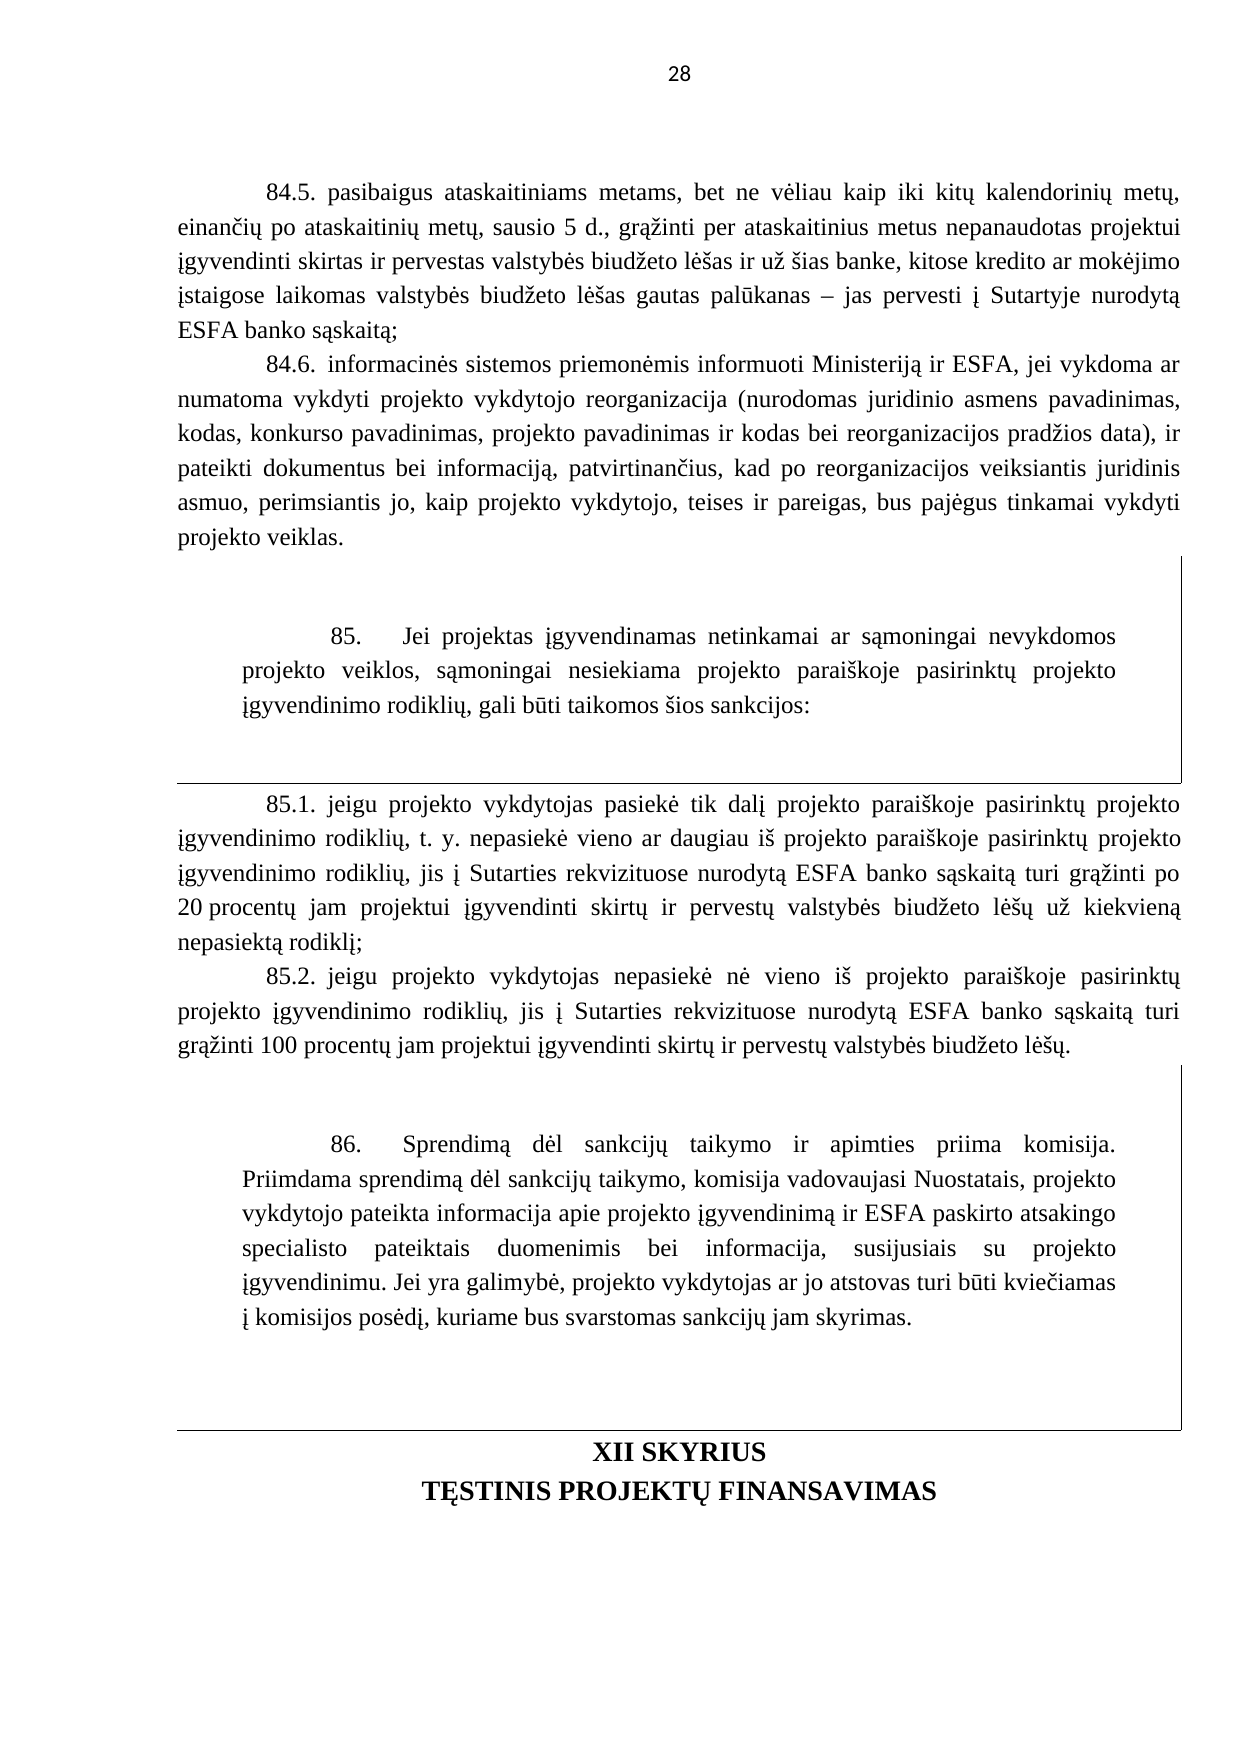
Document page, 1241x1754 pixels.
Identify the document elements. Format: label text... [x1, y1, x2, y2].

text 86. Sprendimą dėl sankcijų taikymo ir apimties priima komisija. Priimdama sprendimą dėl sankcijų taikymo, komisija vadovaujasi Nuostatais, projekto vykdytojo pateikta informacija apie projekto įgyvendinimą ir ESFA paskirto atsakingo specialisto pateiktais duomenimis bei informacija, susijusiais su projekto įgyvendinimu. Jei yra galimybė, projekto vykdytojas ar jo atstovas turi būti kviečiamas į komisijos posėdį, kuriame bus svarstomas sankcijų jam skyrimas. [177, 1065, 1181, 1331]
text 85.2. jeigu projekto vykdytojas nepasiekė nė vieno iš projekto paraiškoje pasirinktų projekto įgyvendinimo rodiklių, jis į Sutarties rekvizituose nurodytą ESFA banko sąskaitą turi grąžinti 100 procentų jam projektui įgyvendinti skirtų ir pervestų valstybės biudžeto lėšų. [177, 961, 1181, 1059]
text TĘSTINIS PROJEKTŲ FINANSAVIMAS [177, 1474, 1181, 1507]
text 84.5. pasibaigus ataskaitiniams metams, bet ne vėliau kaip iki kitų kalendorinių metų, einančių po ataskaitinių metų, sausio 5 d., grąžinti per ataskaitinius metus nepanaudotas projektui įgyvendinti skirtas ir pervestas valstybės biudžeto lėšas ir už šias banke, kitose kredito ar mokėjimo įstaigose laikomas valstybės biudžeto lėšas gautas palūkanas – jas pervesti į Sutartyje nurodytą ESFA banko sąskaitą; [177, 177, 1181, 344]
text 84.6. informacinės sistemos priemonėmis informuoti Ministeriją ir ESFA, jei vykdoma ar numatoma vykdyti projekto vykdytojo reorganizacija (nurodomas juridinio asmens pavadinimas, kodas, konkurso pavadinimas, projekto pavadinimas ir kodas bei reorganizacijos pradžios data), ir pateikti dokumentus bei informaciją, patvirtinančius, kad po reorganizacijos veiksiantis juridinis asmuo, perimsiantis jo, kaip projekto vykdytojo, teises ir pareigas, bus pajėgus tinkamai vykdyti projekto veiklas. [177, 349, 1181, 551]
text XII SKYRIUS [177, 1435, 1181, 1468]
text 85. Jei projektas įgyvendinamas netinkamai ar sąmoningai nevykdomos projekto veiklos, sąmoningai nesiekiama projekto paraiškoje pasirinktų projekto įgyvendinimo rodiklių, gali būti taikomos šios sankcijos: [177, 556, 1181, 783]
text 85.1. jeigu projekto vykdytojas pasiekė tik dalį projekto paraiškoje pasirinktų projekto įgyvendinimo rodiklių, t. y. nepasiekė vieno ar daugiau iš projekto paraiškoje pasirinktų projekto įgyvendinimo rodiklių, jis į Sutarties rekvizituose nurodytą ESFA banko sąskaitą turi grąžinti po 20 procentų jam projektui įgyvendinti skirtų ir pervestų valstybės biudžeto lėšų už kiekvieną nepasiektą rodiklį; [177, 789, 1181, 956]
